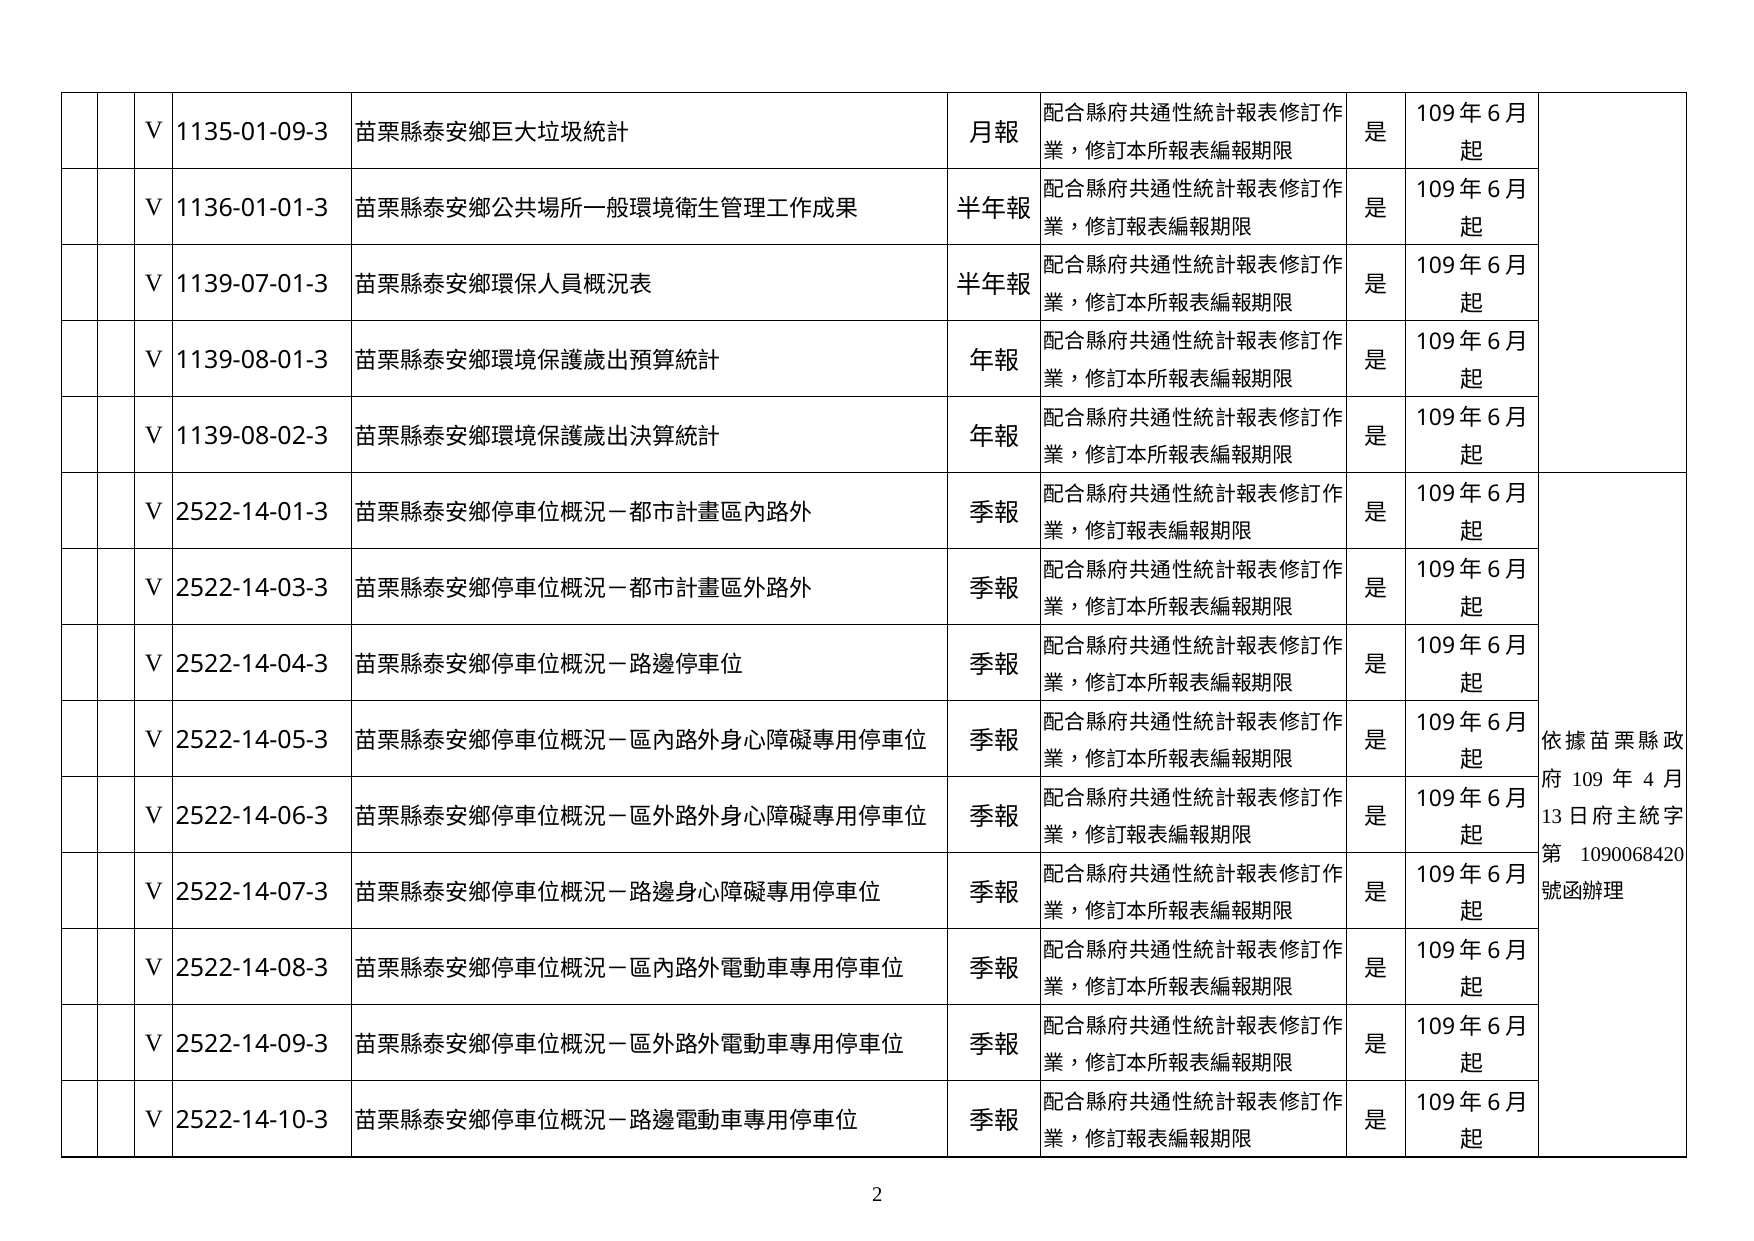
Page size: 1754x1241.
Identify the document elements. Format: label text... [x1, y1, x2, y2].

table_cell 季報 [948, 473, 1040, 548]
table_cell V [135, 169, 172, 244]
table_cell V [135, 321, 172, 396]
table_cell 是 [1347, 701, 1405, 776]
table_cell 是 [1347, 853, 1405, 928]
table_cell [98, 549, 134, 624]
table_cell 109年6月起 [1406, 321, 1538, 396]
table_cell 苗栗縣泰安鄉環保人員概況表 [352, 245, 947, 320]
table_cell 是 [1347, 169, 1405, 244]
table_cell 2522-14-08-3 [173, 929, 351, 1004]
table_cell 苗栗縣泰安鄉停車位概況－路邊停車位 [352, 625, 947, 700]
table_cell [98, 701, 134, 776]
table_cell [62, 625, 97, 700]
table_cell 配合縣府共通性統計報表修訂作業，修訂本所報表編報期限 [1041, 549, 1346, 624]
table_cell [98, 777, 134, 852]
table_cell 是 [1347, 473, 1405, 548]
table_cell 年報 [948, 321, 1040, 396]
table_cell 2522-14-06-3 [173, 777, 351, 852]
table_cell 是 [1347, 321, 1405, 396]
table_cell [98, 1081, 134, 1156]
table_cell 109年6月起 [1406, 1005, 1538, 1080]
table_cell V [135, 701, 172, 776]
table_cell 配合縣府共通性統計報表修訂作業，修訂本所報表編報期限 [1041, 245, 1346, 320]
table_cell 配合縣府共通性統計報表修訂作業，修訂本所報表編報期限 [1041, 929, 1346, 1004]
table_cell 是 [1347, 245, 1405, 320]
table_cell 半年報 [948, 245, 1040, 320]
table_cell 配合縣府共通性統計報表修訂作業，修訂報表編報期限 [1041, 777, 1346, 852]
table_cell [98, 245, 134, 320]
table_cell 苗栗縣泰安鄉停車位概況－都市計畫區外路外 [352, 549, 947, 624]
table_cell 季報 [948, 1005, 1040, 1080]
table_cell 苗栗縣泰安鄉停車位概況－區內路外電動車專用停車位 [352, 929, 947, 1004]
table_cell [62, 1081, 97, 1156]
table_cell 配合縣府共通性統計報表修訂作業，修訂本所報表編報期限 [1041, 321, 1346, 396]
table_cell V [135, 929, 172, 1004]
table_cell V [135, 473, 172, 548]
table_cell 109年6月起 [1406, 93, 1538, 168]
table_cell 109年6月起 [1406, 169, 1538, 244]
table_cell [98, 929, 134, 1004]
table_cell 苗栗縣泰安鄉停車位概況－區內路外身心障礙專用停車位 [352, 701, 947, 776]
table_cell 季報 [948, 777, 1040, 852]
table_cell [62, 1005, 97, 1080]
table_cell [98, 853, 134, 928]
table_cell [62, 93, 97, 168]
table_cell 1136-01-01-3 [173, 169, 351, 244]
table_cell V [135, 625, 172, 700]
table_cell 依據苗栗縣政府109年4月13日府主統字第1090068420號函辦理 [1539, 473, 1686, 1156]
table_cell 苗栗縣泰安鄉停車位概況－都市計畫區內路外 [352, 473, 947, 548]
table_cell V [135, 245, 172, 320]
table_cell 109年6月起 [1406, 397, 1538, 472]
table_cell V [135, 549, 172, 624]
table_cell 苗栗縣泰安鄉停車位概況－區外路外電動車專用停車位 [352, 1005, 947, 1080]
table_cell 是 [1347, 549, 1405, 624]
table_cell 是 [1347, 93, 1405, 168]
table_cell [1539, 93, 1686, 472]
table_cell 配合縣府共通性統計報表修訂作業，修訂本所報表編報期限 [1041, 93, 1346, 168]
table_cell 配合縣府共通性統計報表修訂作業，修訂本所報表編報期限 [1041, 397, 1346, 472]
table_cell 年報 [948, 397, 1040, 472]
table_cell 2522-14-01-3 [173, 473, 351, 548]
table_cell [98, 169, 134, 244]
table_cell 是 [1347, 625, 1405, 700]
table_cell 配合縣府共通性統計報表修訂作業，修訂本所報表編報期限 [1041, 853, 1346, 928]
table_cell 苗栗縣泰安鄉環境保護歲出決算統計 [352, 397, 947, 472]
table_cell 苗栗縣泰安鄉巨大垃圾統計 [352, 93, 947, 168]
table_cell 配合縣府共通性統計報表修訂作業，修訂報表編報期限 [1041, 1081, 1346, 1156]
table_cell 季報 [948, 549, 1040, 624]
table_cell 109年6月起 [1406, 549, 1538, 624]
table_cell 月報 [948, 93, 1040, 168]
table_cell 是 [1347, 929, 1405, 1004]
table_cell 109年6月起 [1406, 625, 1538, 700]
table_cell V [135, 1081, 172, 1156]
table_cell 配合縣府共通性統計報表修訂作業，修訂本所報表編報期限 [1041, 1005, 1346, 1080]
table_cell 季報 [948, 625, 1040, 700]
table_cell [98, 473, 134, 548]
table_cell 配合縣府共通性統計報表修訂作業，修訂報表編報期限 [1041, 473, 1346, 548]
table_cell V [135, 93, 172, 168]
table_cell 季報 [948, 853, 1040, 928]
table_cell 配合縣府共通性統計報表修訂作業，修訂本所報表編報期限 [1041, 701, 1346, 776]
table_cell 2522-14-10-3 [173, 1081, 351, 1156]
table_cell 1135-01-09-3 [173, 93, 351, 168]
table_cell [62, 321, 97, 396]
table_cell 苗栗縣泰安鄉公共場所一般環境衛生管理工作成果 [352, 169, 947, 244]
table_cell 是 [1347, 397, 1405, 472]
table_cell V [135, 397, 172, 472]
table_cell 苗栗縣泰安鄉停車位概況－路邊電動車專用停車位 [352, 1081, 947, 1156]
table_cell [62, 777, 97, 852]
table_cell 2522-14-04-3 [173, 625, 351, 700]
table_cell [62, 473, 97, 548]
table_cell 109年6月起 [1406, 1081, 1538, 1156]
table_cell 苗栗縣泰安鄉停車位概況－區外路外身心障礙專用停車位 [352, 777, 947, 852]
table_cell 109年6月起 [1406, 777, 1538, 852]
table_cell 是 [1347, 1081, 1405, 1156]
table_cell 2522-14-07-3 [173, 853, 351, 928]
table_cell [62, 169, 97, 244]
table_cell 季報 [948, 1081, 1040, 1156]
table_cell [62, 397, 97, 472]
table_cell [98, 1005, 134, 1080]
table_cell 109年6月起 [1406, 473, 1538, 548]
table_cell V [135, 1005, 172, 1080]
table_cell 苗栗縣泰安鄉環境保護歲出預算統計 [352, 321, 947, 396]
table_cell 季報 [948, 929, 1040, 1004]
table_cell [62, 245, 97, 320]
table_cell 2522-14-09-3 [173, 1005, 351, 1080]
table_cell 109年6月起 [1406, 245, 1538, 320]
table_cell 109年6月起 [1406, 701, 1538, 776]
table_cell [62, 701, 97, 776]
table_cell [98, 321, 134, 396]
table_cell 配合縣府共通性統計報表修訂作業，修訂本所報表編報期限 [1041, 625, 1346, 700]
table_cell 1139-08-01-3 [173, 321, 351, 396]
table_cell 配合縣府共通性統計報表修訂作業，修訂報表編報期限 [1041, 169, 1346, 244]
table_cell [62, 853, 97, 928]
table_cell 2522-14-03-3 [173, 549, 351, 624]
table_cell 苗栗縣泰安鄉停車位概況－路邊身心障礙專用停車位 [352, 853, 947, 928]
table_cell 是 [1347, 1005, 1405, 1080]
table_cell 1139-07-01-3 [173, 245, 351, 320]
table_cell [98, 397, 134, 472]
table_cell [62, 549, 97, 624]
table_cell 109年6月起 [1406, 929, 1538, 1004]
table_cell [62, 929, 97, 1004]
table_cell [98, 625, 134, 700]
table_cell 109年6月起 [1406, 853, 1538, 928]
table_cell V [135, 777, 172, 852]
table_cell 季報 [948, 701, 1040, 776]
table_cell 半年報 [948, 169, 1040, 244]
table_cell 1139-08-02-3 [173, 397, 351, 472]
table_cell V [135, 853, 172, 928]
table_cell [98, 93, 134, 168]
table_cell 2522-14-05-3 [173, 701, 351, 776]
table_cell 是 [1347, 777, 1405, 852]
